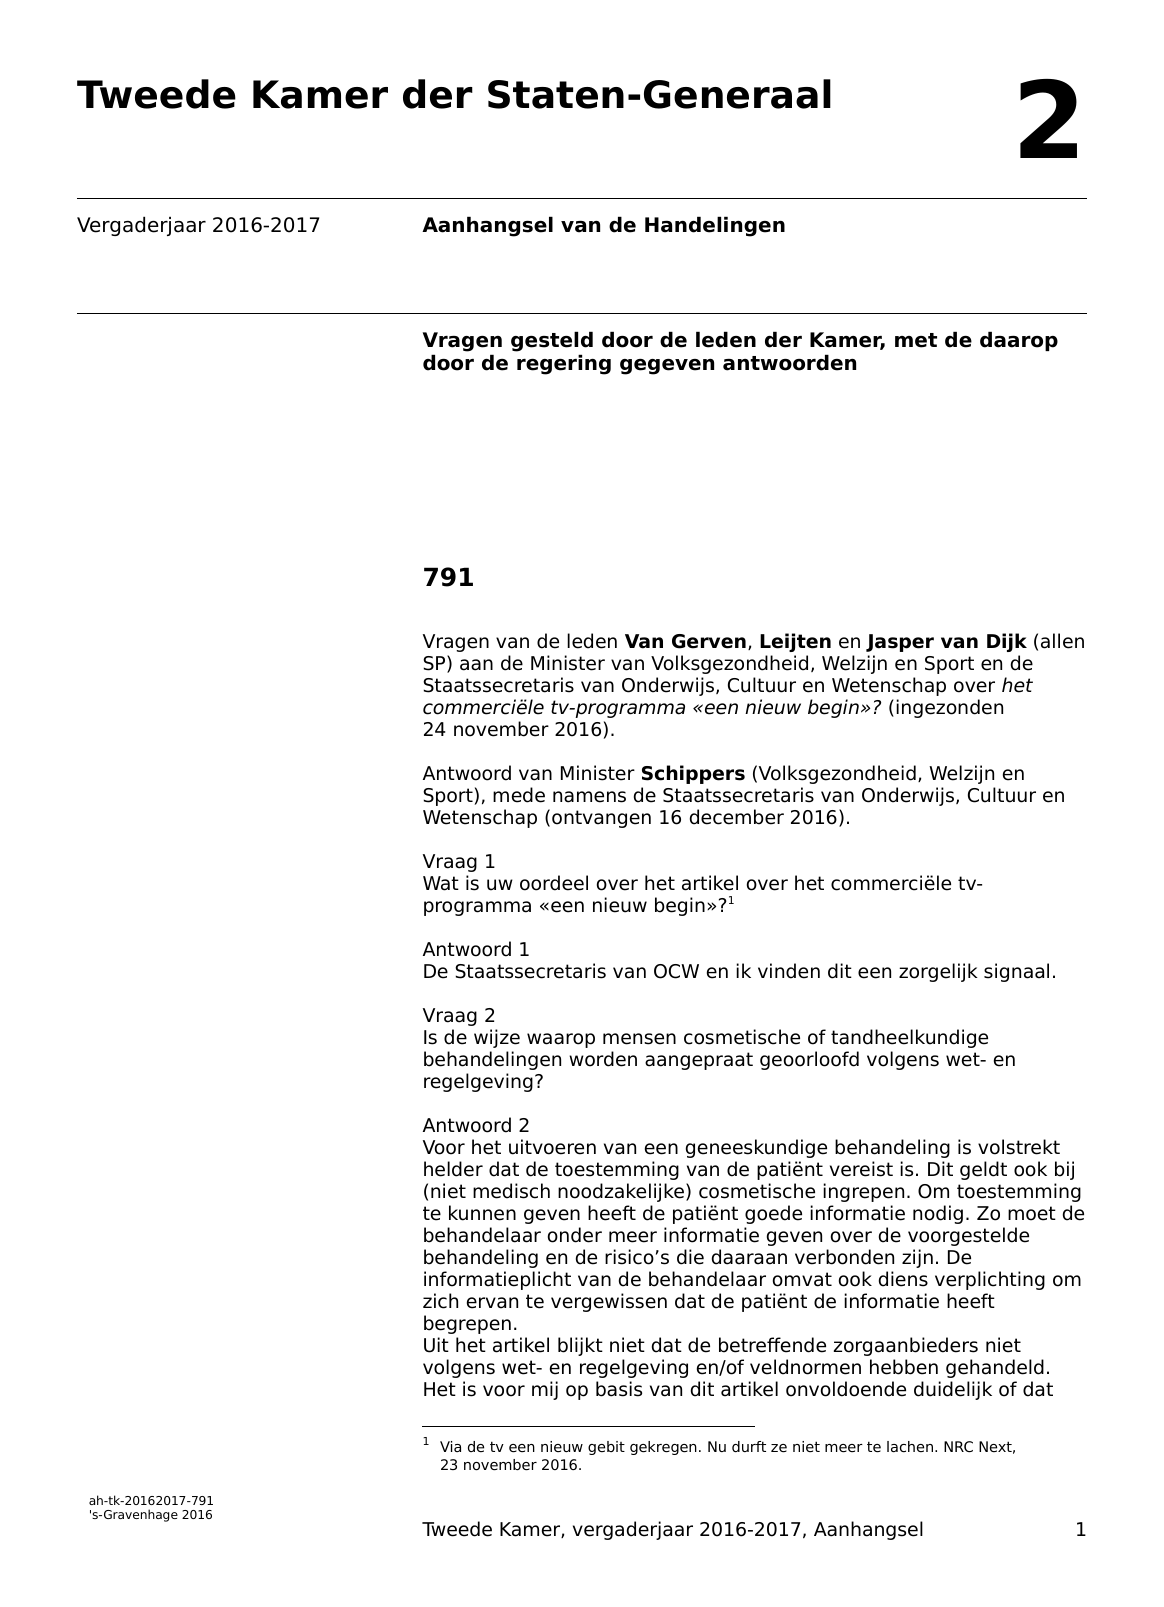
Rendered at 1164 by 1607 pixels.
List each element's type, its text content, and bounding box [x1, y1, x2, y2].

text Antwoord 2 [422, 1115, 1087, 1137]
text Vraag 1 [422, 851, 1087, 873]
table_cell Aanhangsel van de Handelingen [422, 199, 1087, 313]
text Vragen van de leden Van Gerven, Leijten en Jasper van Dijk (allen SP) aan de Minister van Volksgezondheid, Welzijn en Sport en de Staatssecretaris van Onderwijs, Cultuur en Wetenschap over het commerciële tv-programma «een nieuw begin»? (ingezonden 24 november 2016). [422, 631, 1087, 741]
text Antwoord 1 [422, 939, 1087, 961]
table_cell Vragen gesteld door de leden der Kamer, met de daarop door de regering gegeven antwoorden [422, 314, 1087, 376]
text Antwoord van Minister Schippers (Volksgezondheid, Welzijn en Sport), mede namens de Staatssecretaris van Onderwijs, Cultuur en Wetenschap (ontvangen 16 december 2016). [422, 763, 1087, 829]
text 's-Gravenhage 2016 [88, 1508, 323, 1522]
text Uit het artikel blijkt niet dat de betreffende zorgaanbieders niet volgens wet- en regelgeving en/of veldnormen hebben gehandeld. Het is voor mij op basis van dit artikel onvoldoende duidelijk of dat [422, 1335, 1087, 1401]
text 791 [422, 563, 1087, 592]
table_header 2 [886, 59, 1087, 198]
table_cell Vergaderjaar 2016-2017 [77, 199, 422, 313]
text Is de wijze waarop mensen cosmetische of tandheelkundige behandelingen worden aangepraat geoorloofd volgens wet- en regelgeving? [422, 1027, 1087, 1093]
text ah-tk-20162017-791 [88, 1494, 323, 1508]
text Voor het uitvoeren van een geneeskundige behandeling is volstrekt helder dat de toestemming van de patiënt vereist is. Dit geldt ook bij (niet medisch noodzakelijke) cosmetische ingrepen. Om toestemming te kunnen geven heeft de patiënt goede informatie nodig. Zo moet de behandelaar onder meer informatie geven over de voorgestelde behandeling en de risico’s die daaraan verbonden zijn. De informatieplicht van de behandelaar omvat ook diens verplichting om zich ervan te vergewissen dat de patiënt de informatie heeft begrepen. [422, 1137, 1087, 1335]
text Via de tv een nieuw gebit gekregen. Nu durft ze niet meer te lachen. NRC Next, 23 november 2016. [422, 1435, 1087, 1474]
text Vraag 2 [422, 1005, 1087, 1027]
table_header Tweede Kamer der Staten-Generaal [77, 59, 886, 198]
table_cell [77, 314, 422, 376]
text De Staatssecretaris van OCW en ik vinden dit een zorgelijk signaal. [422, 961, 1087, 983]
text Wat is uw oordeel over het artikel over het commerciële tv-programma «een nieuw begin»? [422, 873, 1087, 917]
